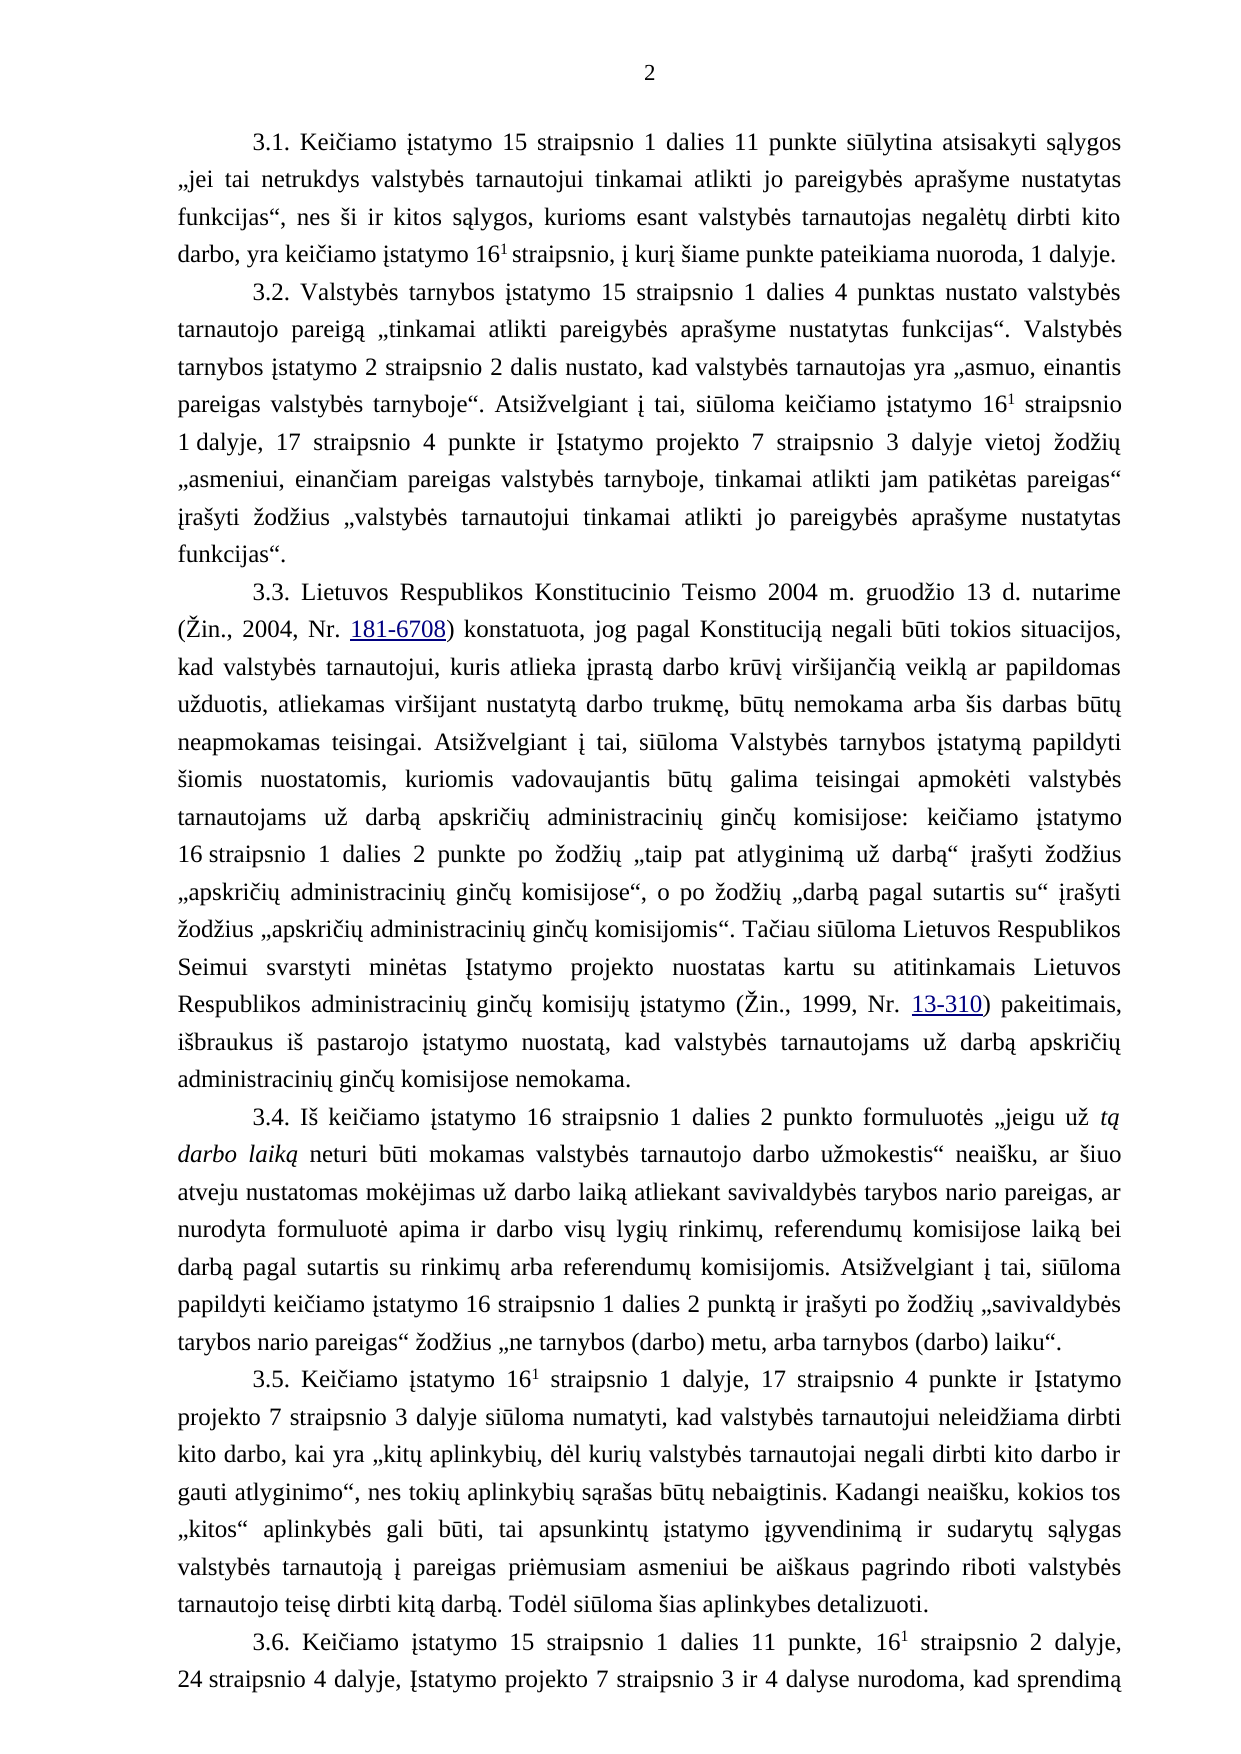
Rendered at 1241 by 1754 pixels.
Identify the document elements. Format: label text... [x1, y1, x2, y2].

text 3.3. Lietuvos Respublikos Konstitucinio Teismo 2004 m. gruodžio 13 d. nutarime (Žin., 2004, Nr. 181-6708) konstatuota, jog pagal Konstituciją negali būti tokios situacijos, kad valstybės tarnautojui, kuris atlieka įprastą darbo krūvį viršijančią veiklą ar papildomas užduotis, atliekamas viršijant nustatytą darbo trukmę, būtų nemokama arba šis darbas būtų neapmokamas teisingai. Atsižvelgiant į tai, siūloma Valstybės tarnybos įstatymą papildyti šiomis nuostatomis, kuriomis vadovaujantis būtų galima teisingai apmokėti valstybės tarnautojams už darbą apskričių administracinių ginčų komisijose: keičiamo įstatymo 16 straipsnio 1 dalies 2 punkte po žodžių „taip pat atlyginimą už darbą“ įrašyti žodžius „apskričių administracinių ginčų komisijose“, o po žodžių „darbą pagal sutartis su“ įrašyti žodžius „apskričių administracinių ginčų komisijomis“. Tačiau siūloma Lietuvos Respublikos Seimui svarstyti minėtas Įstatymo projekto nuostatas kartu su atitinkamais Lietuvos Respublikos administracinių ginčų komisijų įstatymo (Žin., 1999, Nr. 13-310) pakeitimais, išbraukus iš pastarojo įstatymo nuostatą, kad valstybės tarnautojams už darbą apskričių administracinių ginčų komisijose nemokama. [177, 568, 1122, 1093]
text 3.4. Iš keičiamo įstatymo 16 straipsnio 1 dalies 2 punkto formuluotės „jeigu už tą darbo laiką neturi būti mokamas valstybės tarnautojo darbo užmokestis“ neaišku, ar šiuo atveju nustatomas mokėjimas už darbo laiką atliekant savivaldybės tarybos nario pareigas, ar nurodyta formuluotė apima ir darbo visų lygių rinkimų, referendumų komisijose laiką bei darbą pagal sutartis su rinkimų arba referendumų komisijomis. Atsižvelgiant į tai, siūloma papildyti keičiamo įstatymo 16 straipsnio 1 dalies 2 punktą ir įrašyti po žodžių „savivaldybės tarybos nario pareigas“ žodžius „ne tarnybos (darbo) metu, arba tarnybos (darbo) laiku“. [177, 1093, 1122, 1356]
text 3.5. Keičiamo įstatymo 161 straipsnio 1 dalyje, 17 straipsnio 4 punkte ir Įstatymo projekto 7 straipsnio 3 dalyje siūloma numatyti, kad valstybės tarnautojui neleidžiama dirbti kito darbo, kai yra „kitų aplinkybių, dėl kurių valstybės tarnautojai negali dirbti kito darbo ir gauti atlyginimo“, nes tokių aplinkybių sąrašas būtų nebaigtinis. Kadangi neaišku, kokios tos „kitos“ aplinkybės gali būti, tai apsunkintų įstatymo įgyvendinimą ir sudarytų sąlygas valstybės tarnautoją į pareigas priėmusiam asmeniui be aiškaus pagrindo riboti valstybės tarnautojo teisę dirbti kitą darbą. Todėl siūloma šias aplinkybes detalizuoti. [177, 1356, 1122, 1618]
text 3.6. Keičiamo įstatymo 15 straipsnio 1 dalies 11 punkte, 161 straipsnio 2 dalyje, 24 straipsnio 4 dalyje, Įstatymo projekto 7 straipsnio 3 ir 4 dalyse nurodoma, kad sprendimą [177, 1618, 1122, 1693]
text 3.2. Valstybės tarnybos įstatymo 15 straipsnio 1 dalies 4 punktas nustato valstybės tarnautojo pareigą „tinkamai atlikti pareigybės aprašyme nustatytas funkcijas“. Valstybės tarnybos įstatymo 2 straipsnio 2 dalis nustato, kad valstybės tarnautojas yra „asmuo, einantis pareigas valstybės tarnyboje“. Atsižvelgiant į tai, siūloma keičiamo įstatymo 161 straipsnio 1 dalyje, 17 straipsnio 4 punkte ir Įstatymo projekto 7 straipsnio 3 dalyje vietoj žodžių „asmeniui, einančiam pareigas valstybės tarnyboje, tinkamai atlikti jam patikėtas pareigas“ įrašyti žodžius „valstybės tarnautojui tinkamai atlikti jo pareigybės aprašyme nustatytas funkcijas“. [177, 268, 1122, 568]
text 3.1. Keičiamo įstatymo 15 straipsnio 1 dalies 11 punkte siūlytina atsisakyti sąlygos „jei tai netrukdys valstybės tarnautojui tinkamai atlikti jo pareigybės aprašyme nustatytas funkcijas“, nes ši ir kitos sąlygos, kurioms esant valstybės tarnautojas negalėtų dirbti kito darbo, yra keičiamo įstatymo 161 straipsnio, į kurį šiame punkte pateikiama nuoroda, 1 dalyje. [177, 118, 1122, 268]
